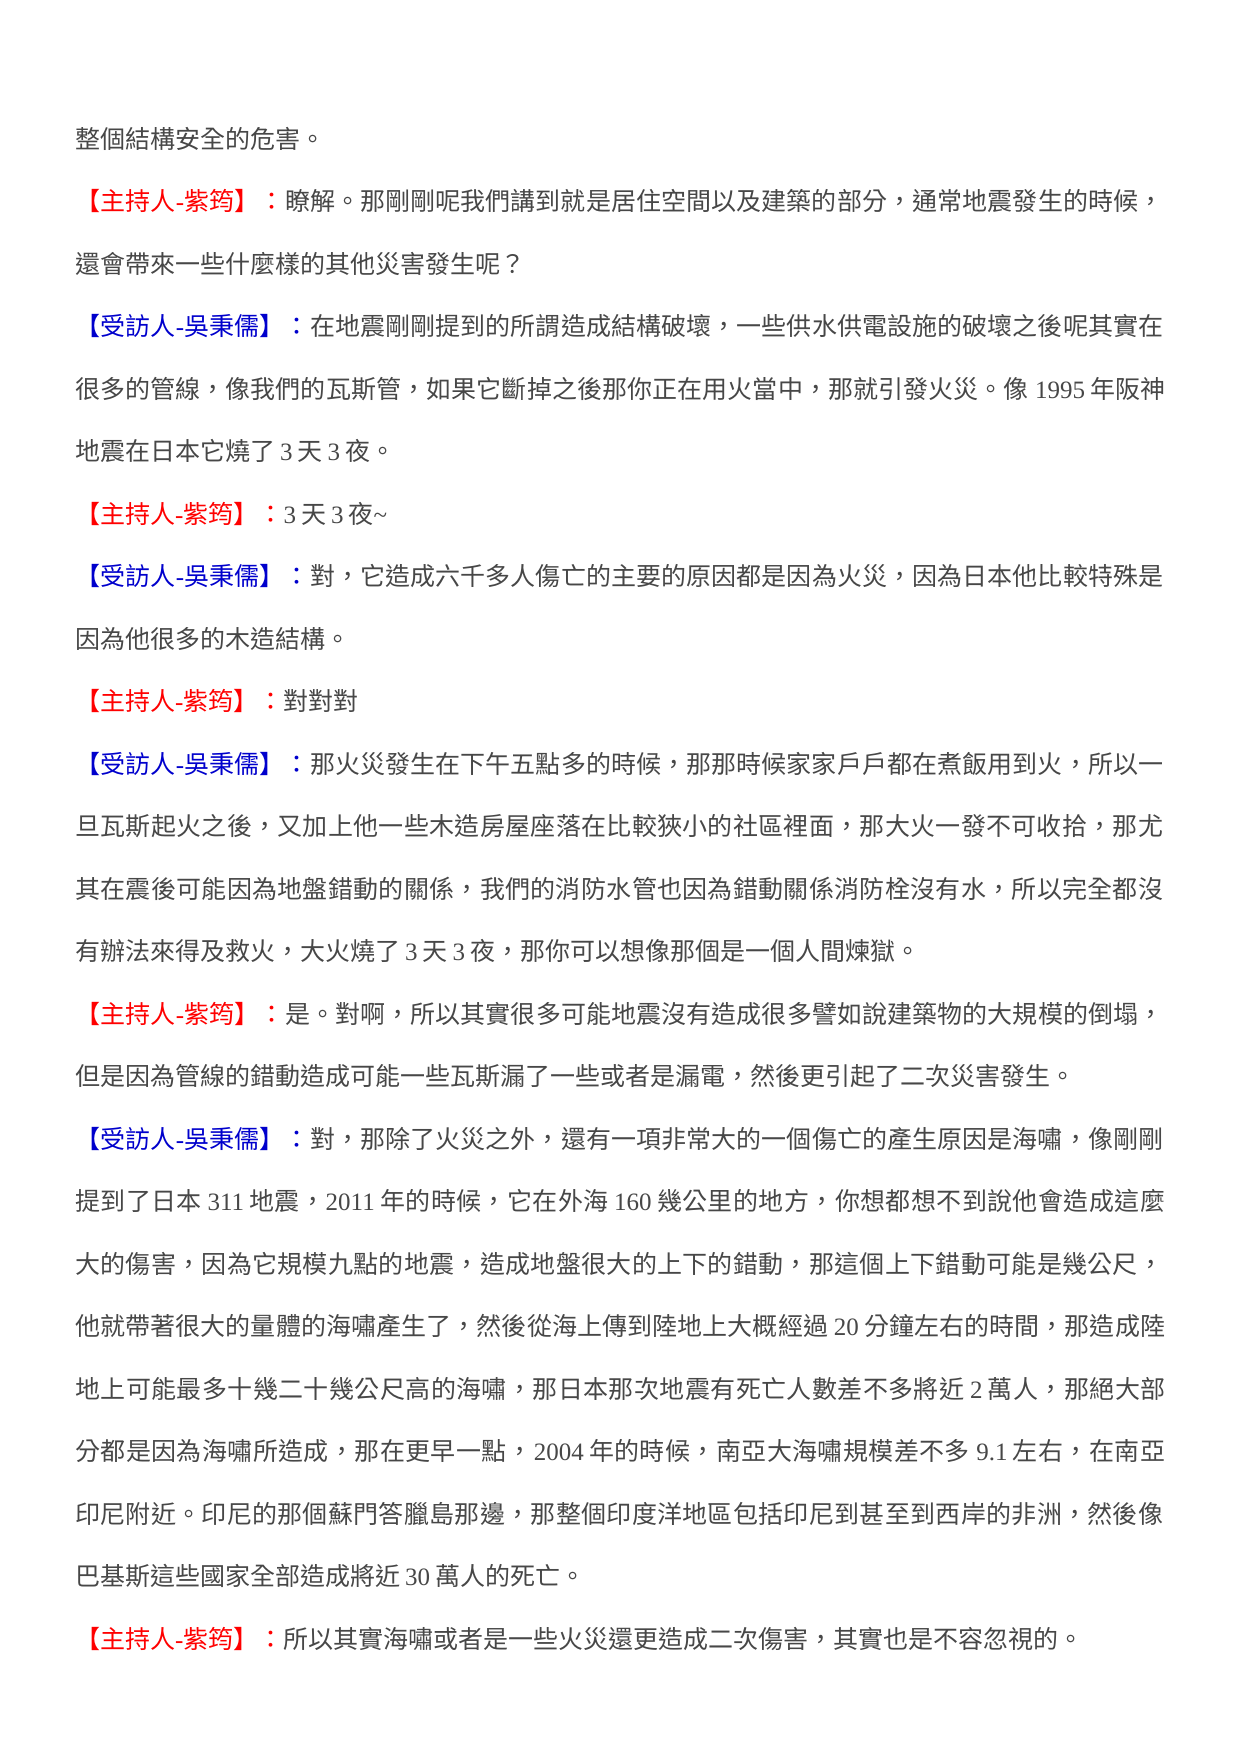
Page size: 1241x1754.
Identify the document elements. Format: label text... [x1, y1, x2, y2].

text 【主持人-紫筠】：瞭解。那剛剛呢我們講到就是居住空間以及建築的部分，通常地震發生的時候，還會帶來一些什麼樣的其他災害發生呢？ [75, 158, 1165, 283]
text 【受訪人-吳秉儒】：對，那除了火災之外，還有一項非常大的一個傷亡的產生原因是海嘯，像剛剛提到了日本311地震，2011年的時候，它在外海160幾公里的地方，你想都想不到說他會造成這麼大的傷害，因為它規模九點的地震，造成地盤很大的上下的錯動，那這個上下錯動可能是幾公尺，他就帶著很大的量體的海嘯產生了，然後從海上傳到陸地上大概經過20分鐘左右的時間，那造成陸地上可能最多十幾二十幾公尺高的海嘯，那日本那次地震有死亡人數差不多將近2萬人，那絕大部分都是因為海嘯所造成，那在更早一點，2004年的時候，南亞大海嘯規模差不多9.1左右，在南亞印尼附近。印尼的那個蘇門答臘島那邊，那整個印度洋地區包括印尼到甚至到西岸的非洲，然後像巴基斯這些國家全部造成將近30萬人的死亡。 [75, 1096, 1165, 1596]
text 整個結構安全的危害。 [75, 96, 1165, 158]
text 【主持人-紫筠】：對對對 [75, 658, 1165, 721]
text 【主持人-紫筠】：所以其實海嘯或者是一些火災還更造成二次傷害，其實也是不容忽視的。 [75, 1596, 1165, 1658]
text 【受訪人-吳秉儒】：在地震剛剛提到的所謂造成結構破壞，一些供水供電設施的破壞之後呢其實在很多的管線，像我們的瓦斯管，如果它斷掉之後那你正在用火當中，那就引發火災。像1995年阪神地震在日本它燒了3天3夜。 [75, 283, 1165, 471]
text 【主持人-紫筠】：3天3夜~ [75, 471, 1165, 533]
text 【受訪人-吳秉儒】：對，它造成六千多人傷亡的主要的原因都是因為火災，因為日本他比較特殊是因為他很多的木造結構。 [75, 533, 1165, 658]
text 【主持人-紫筠】：是。對啊，所以其實很多可能地震沒有造成很多譬如說建築物的大規模的倒塌，但是因為管線的錯動造成可能一些瓦斯漏了一些或者是漏電，然後更引起了二次災害發生。 [75, 971, 1165, 1096]
text 【受訪人-吳秉儒】：那火災發生在下午五點多的時候，那那時候家家戶戶都在煮飯用到火，所以一旦瓦斯起火之後，又加上他一些木造房屋座落在比較狹小的社區裡面，那大火一發不可收拾，那尤其在震後可能因為地盤錯動的關係，我們的消防水管也因為錯動關係消防栓沒有水，所以完全都沒有辦法來得及救火，大火燒了3天3夜，那你可以想像那個是一個人間煉獄。 [75, 721, 1165, 971]
